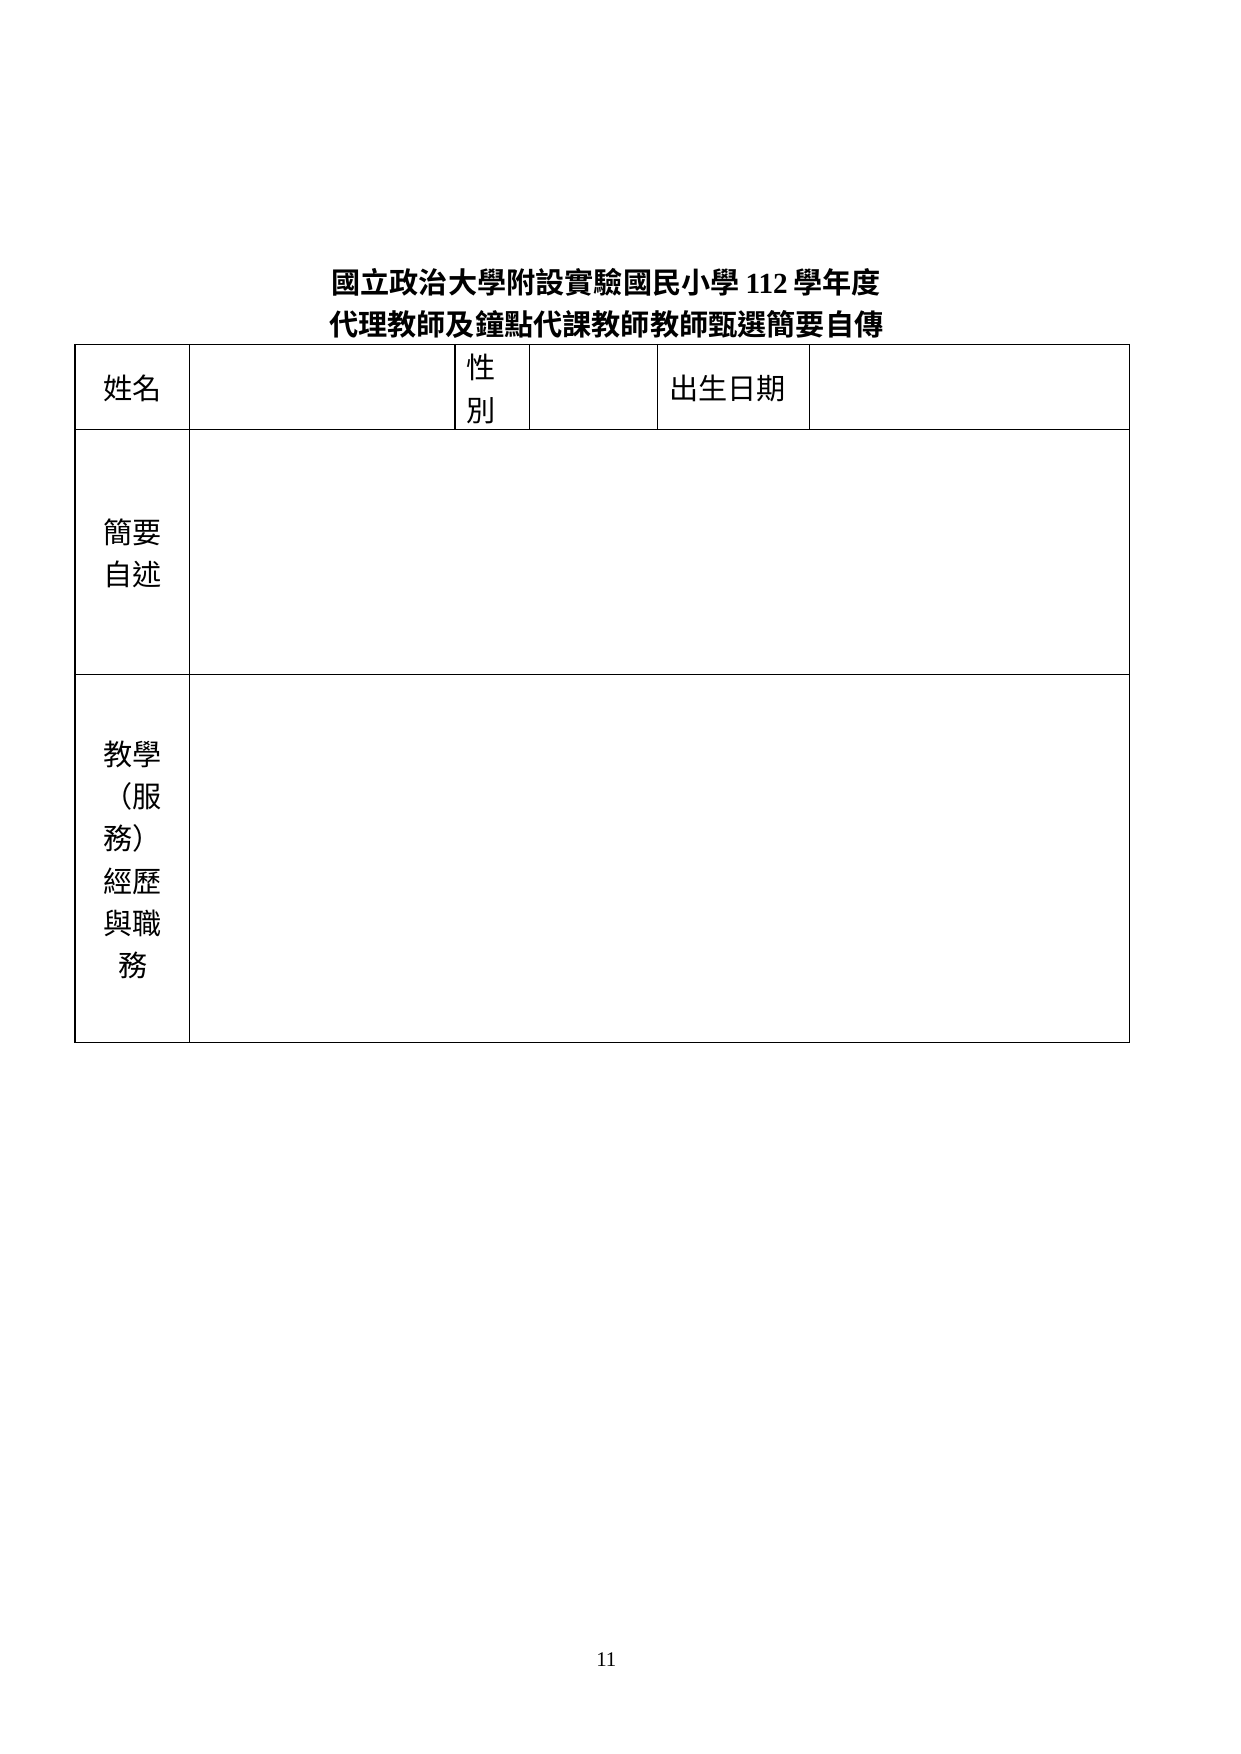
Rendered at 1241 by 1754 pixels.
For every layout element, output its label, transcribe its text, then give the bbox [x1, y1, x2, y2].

table_header 性別 [456, 345, 529, 429]
table_cell 教學（服務）經歷與職務 [76, 675, 189, 1042]
table_cell [190, 675, 1129, 1042]
table_header [530, 345, 657, 429]
table_cell 簡要自述 [76, 430, 189, 673]
text 代理教師及鐘點代課教師教師甄選簡要自傳 [75, 301, 1137, 344]
text 國立政治大學附設實驗國民小學112學年度 [75, 259, 1137, 301]
table_header [810, 345, 1129, 429]
table_cell [190, 430, 1129, 673]
table_header 出生日期 [658, 345, 809, 429]
table_header 姓名 [76, 345, 189, 429]
table_header [190, 345, 454, 429]
